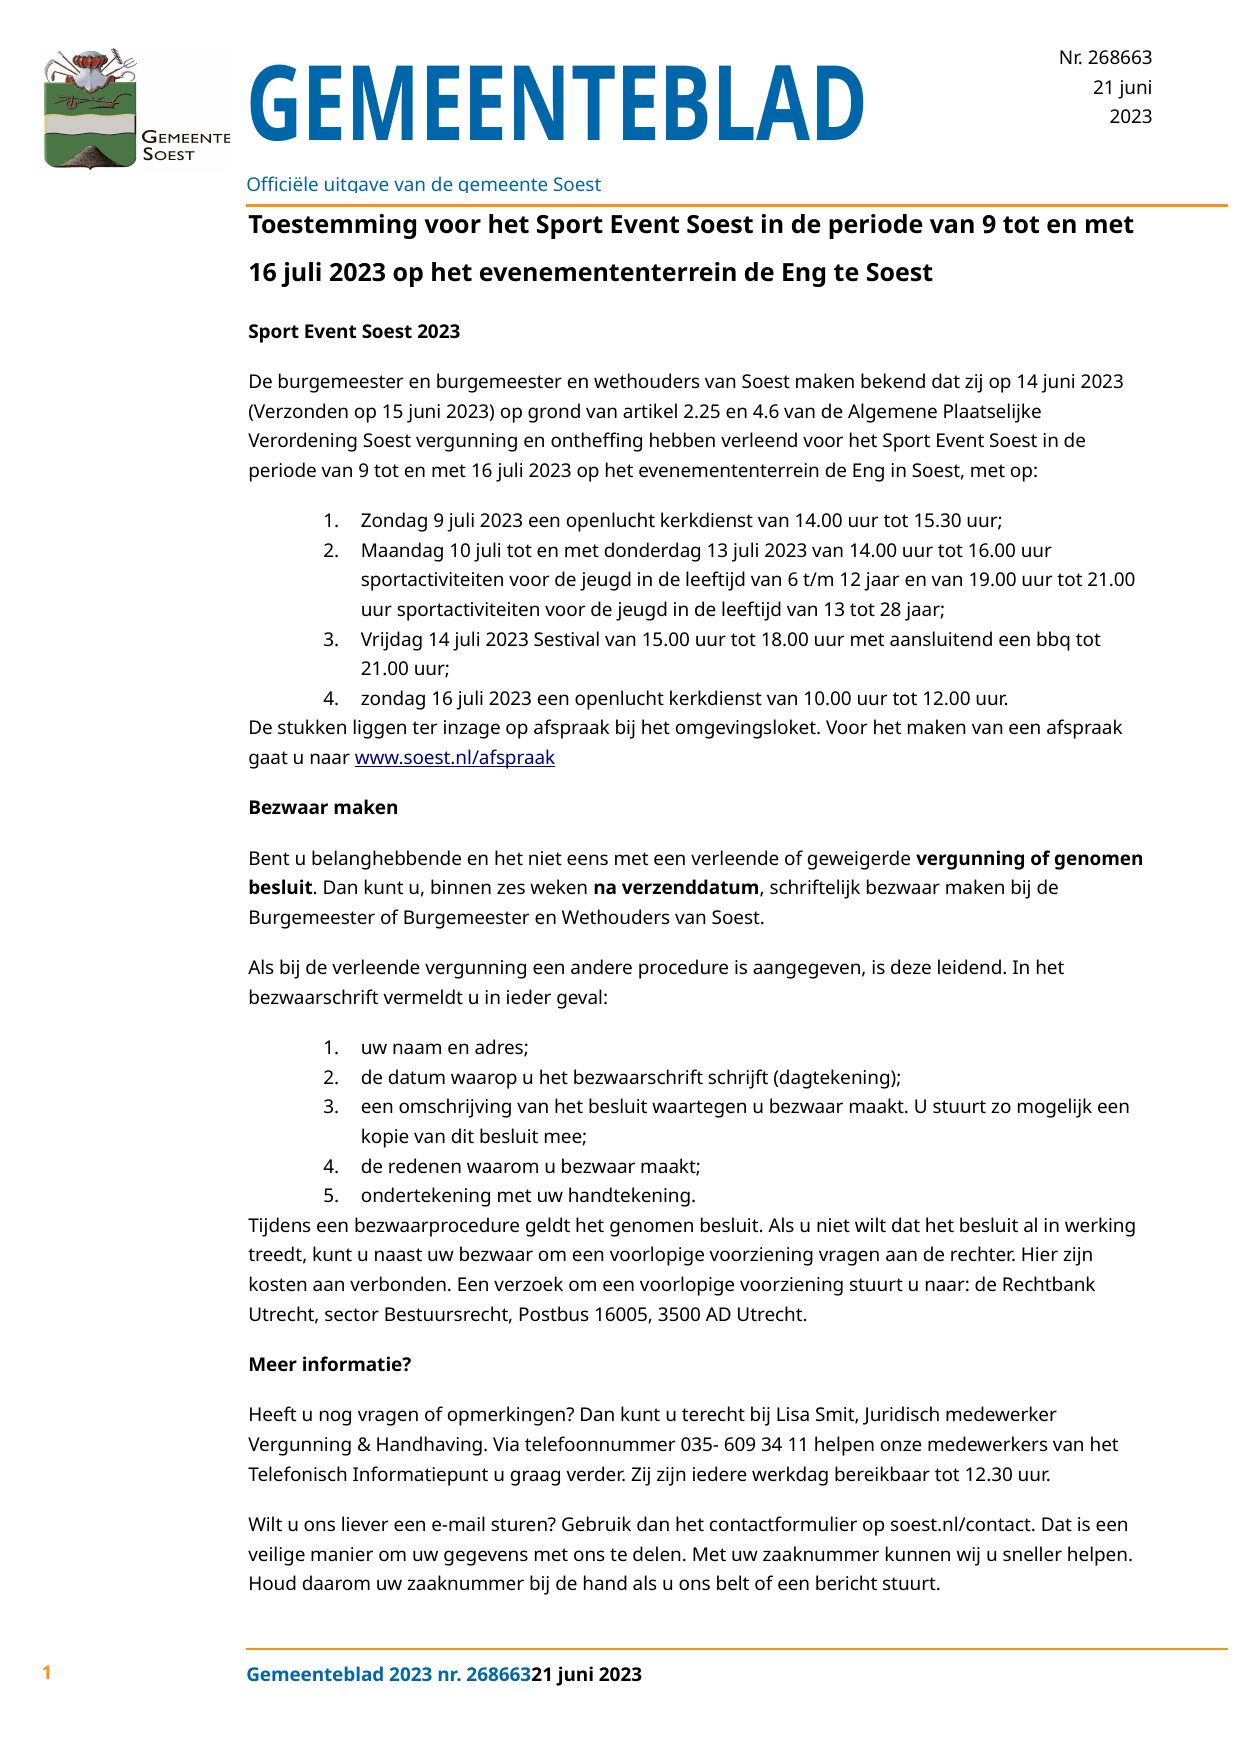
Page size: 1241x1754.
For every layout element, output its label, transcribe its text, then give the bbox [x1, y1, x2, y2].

list Maandag 10 juli tot en met donderdag 13 juli 2023 van 14.00 uur tot 16.00 uur sportactiviteiten voor de jeugd in de leeftijd van 6 t/m 12 jaar en van 19.00 uur tot 21.00 uur sportactiviteiten voor de jeugd in de leeftijd van 13 tot 28 jaar; [323, 537, 1152, 622]
picture [41, 47, 231, 172]
list uw naam en adres; [323, 1034, 1152, 1060]
list de datum waarop u het bezwaarschrift schrijft (dagtekening); [323, 1064, 1152, 1090]
text Tijdens een bezwaarprocedure geldt het genomen besluit. Als u niet wilt dat het besluit al in werking treedt, kunt u naast uw bezwaar om een voorlopige voorziening vragen aan de rechter. Hier zijn kosten aan verbonden. Een verzoek om een voorlopige voorziening stuurt u naar: de Rechtbank Utrecht, sector Bestuursrecht, Postbus 16005, 3500 AD Utrecht. [248, 1212, 1152, 1327]
list een omschrijving van het besluit waartegen u bezwaar maakt. U stuurt zo mogelijk een kopie van dit besluit mee; [323, 1094, 1152, 1149]
list Zondag 9 juli 2023 een openlucht kerkdienst van 14.00 uur tot 15.30 uur; [323, 507, 1152, 533]
text Als bij de verleende vergunning een andere procedure is aangegeven, is deze leidend. In het bezwaarschrift vermeldt u in ieder geval: [248, 954, 1152, 1010]
text Wilt u ons liever een e-mail sturen? Gebruik dan het contactformulier op soest.nl/contact. Dat is een veilige manier om uw gegevens met ons te delen. Met uw zaaknummer kunnen wij u sneller helpen. Houd daarom uw zaaknummer bij de hand als u ons belt of een bericht stuurt. [248, 1511, 1152, 1596]
list Vrijdag 14 juli 2023 Sestival van 15.00 uur tot 18.00 uur met aansluitend een bbq tot 21.00 uur; [323, 626, 1152, 681]
text De burgemeester en burgemeester en wethouders van Soest maken bekend dat zij op 14 juni 2023 (Verzonden op 15 juni 2023) op grond van artikel 2.25 en 4.6 van de Algemene Plaatselijke Verordening Soest vergunning en ontheffing hebben verleend voor het Sport Event Soest in de periode van 9 tot en met 16 juli 2023 op het evenemententerrein de Eng in Soest, met op: [248, 368, 1152, 483]
list de redenen waarom u bezwaar maakt; [323, 1153, 1152, 1179]
text De stukken liggen ter inzage op afspraak bij het omgevingsloket. Voor het maken van een afspraak gaat u naar www.soest.nl/afspraak [248, 714, 1152, 770]
text Bent u belanghebbende en het niet eens met een verleende of geweigerde vergunning of genomen besluit. Dan kunt u, binnen zes weken na verzenddatum, schriftelijk bezwaar maken bij de Burgemeester of Burgemeester en Wethouders van Soest. [248, 845, 1152, 930]
text Meer informatie? [248, 1351, 1152, 1377]
list ondertekening met uw handtekening. [323, 1182, 1152, 1208]
text Heeft u nog vragen of opmerkingen? Dan kunt u terecht bij Lisa Smit, Juridisch medewerker Vergunning & Handhaving. Via telefoonnummer 035- 609 34 11 helpen onze medewerkers van het Telefonisch Informatiepunt u graag verder. Zij zijn iedere werkdag bereikbaar tot 12.30 uur. [248, 1402, 1152, 1487]
text Toestemming voor het Sport Event Soest in de periode van 9 tot en met 16 juli 2023 op het evenemententerrein de Eng te Soest [248, 207, 1152, 288]
text Sport Event Soest 2023 [248, 318, 1152, 344]
text Bezwaar maken [248, 794, 1152, 820]
list zondag 16 juli 2023 een openlucht kerkdienst van 10.00 uur tot 12.00 uur. [323, 685, 1152, 711]
